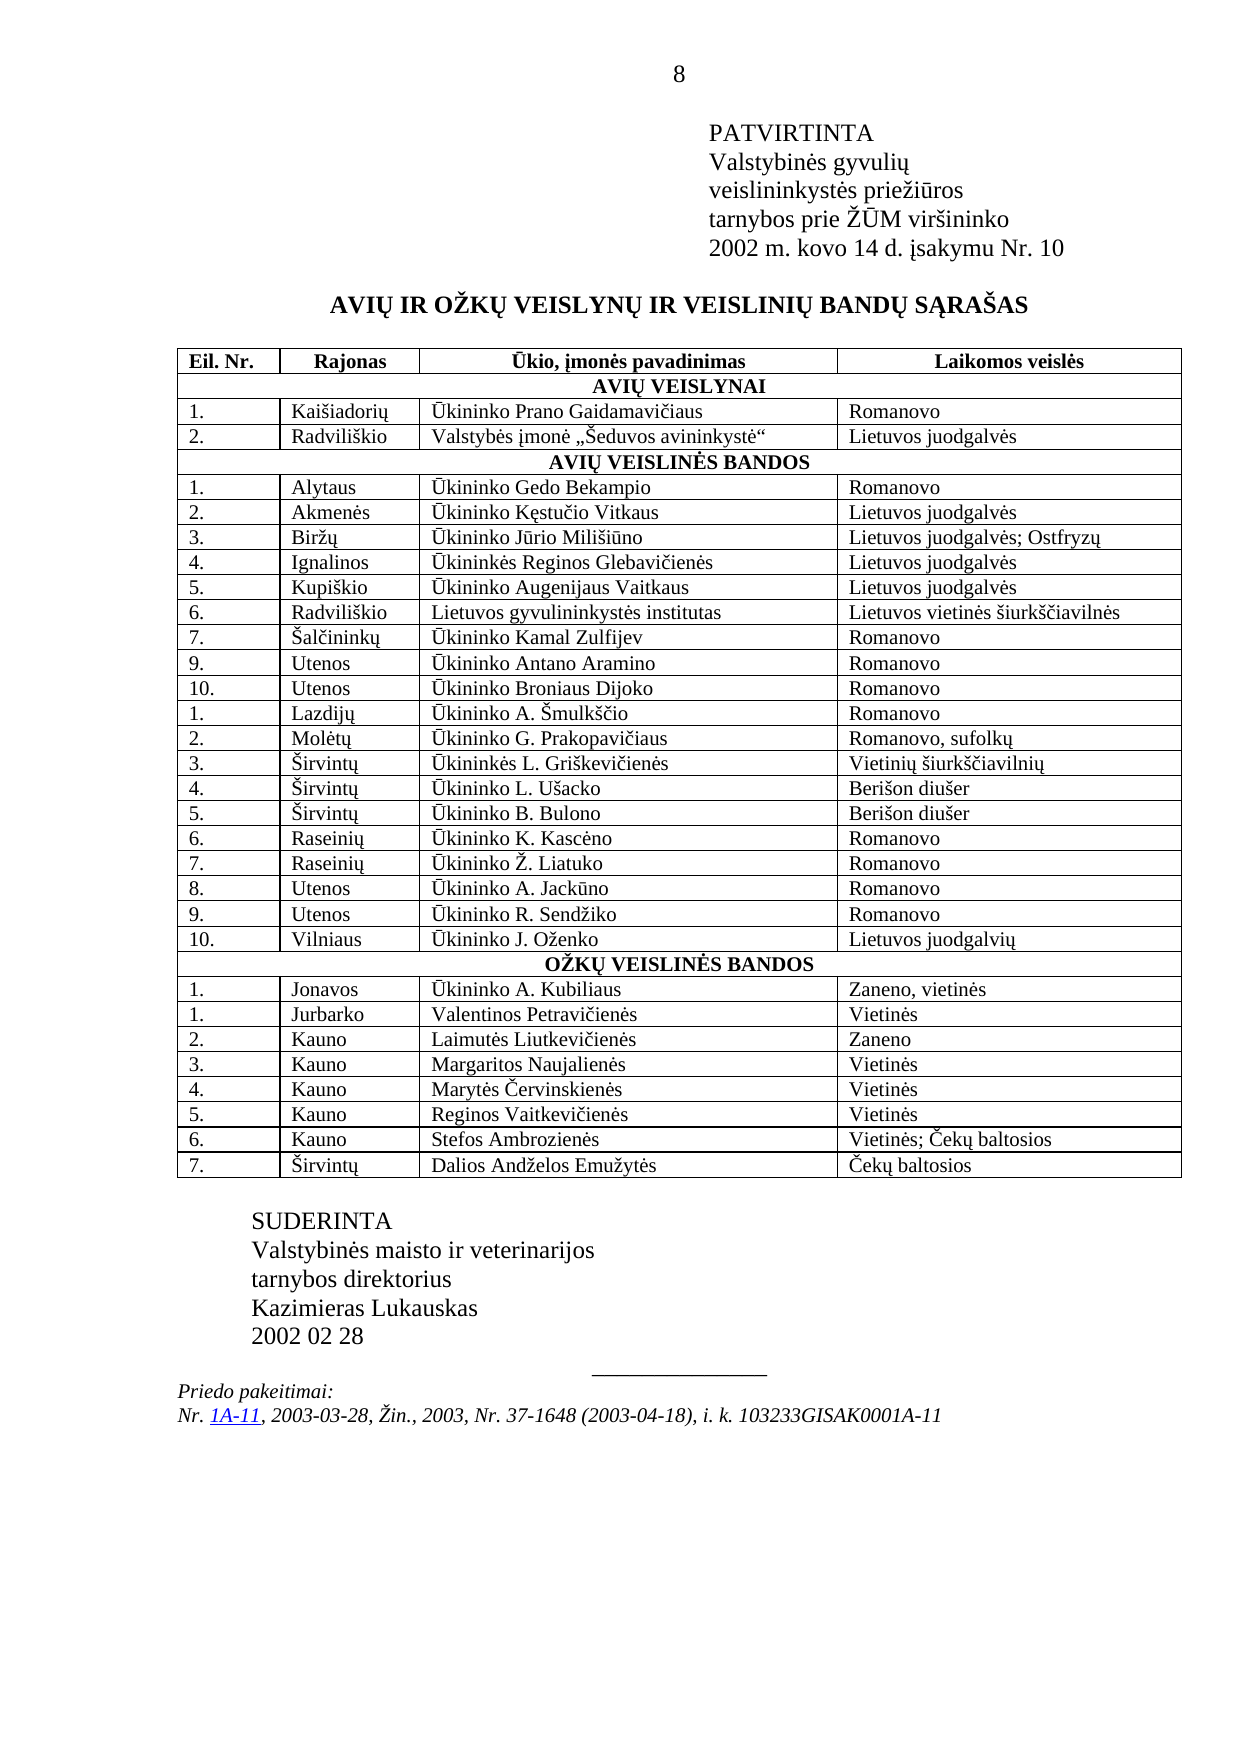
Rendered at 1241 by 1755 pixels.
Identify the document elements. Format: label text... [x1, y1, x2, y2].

table_cell AVIŲ VEISLYNAI [178, 374, 1181, 398]
table_cell Romanovo [838, 701, 1181, 725]
table_cell Ūkininko A. Jackūno [420, 876, 837, 900]
table_cell Vietinių šiurkščiavilnių [838, 751, 1181, 775]
table_header Laikomos veislės [838, 349, 1181, 373]
table_cell 3. [178, 751, 279, 775]
table_cell 4. [178, 550, 279, 574]
table_cell OŽKŲ VEISLINĖS BANDOS [178, 952, 1181, 976]
text SUDERINTA [177, 1206, 1181, 1235]
table_cell 9. [178, 901, 279, 926]
table_cell Širvintų [281, 801, 419, 825]
table_cell Lietuvos vietinės šiurkščiavilnės [838, 600, 1181, 624]
table_cell Romanovo [838, 851, 1181, 875]
table_cell Utenos [281, 876, 419, 900]
table_cell Kauno [281, 1128, 419, 1151]
table_cell Ūkininko A. Šmulkščio [420, 701, 837, 725]
table_cell Šalčininkų [281, 625, 419, 649]
table_cell Radviliškio [281, 425, 419, 448]
text 2002 m. kovo 14 d. įsakymu Nr. 10 [177, 233, 1181, 262]
text ______________ [177, 1350, 1181, 1379]
text tarnybos direktorius [177, 1264, 1181, 1293]
table_cell Romanovo [838, 826, 1181, 850]
table_cell 10. [178, 927, 279, 951]
table_cell Ūkininko Antano Aramino [420, 650, 837, 674]
table_cell 3. [178, 525, 279, 549]
table_cell 1. [178, 399, 279, 423]
table_cell 5. [178, 575, 279, 599]
table_cell Romanovo [838, 625, 1181, 649]
table_cell Lietuvos juodgalvės [838, 425, 1181, 448]
text AVIŲ IR OŽKŲ VEISLYNŲ IR VEISLINIŲ BANDŲ SĄRAŠAS [177, 291, 1181, 319]
text PATVIRTINTA [709, 118, 1181, 147]
text 2002 02 28 [177, 1321, 1181, 1350]
table_cell Berišon diušer [838, 801, 1181, 825]
table_cell 4. [178, 1077, 279, 1101]
table_cell Romanovo, sufolkų [838, 726, 1181, 750]
table_cell Kaišiadorių [281, 399, 419, 423]
table_cell Biržų [281, 525, 419, 549]
table_cell 2. [178, 425, 279, 448]
table_cell Berišon diušer [838, 776, 1181, 800]
table_cell 1. [178, 1002, 279, 1026]
table_cell Dalios Andželos Emužytės [420, 1153, 837, 1177]
table_cell 8. [178, 876, 279, 900]
table_cell 2. [178, 726, 279, 750]
table_cell Kupiškio [281, 575, 419, 599]
table_cell Utenos [281, 901, 419, 926]
table_cell Romanovo [838, 676, 1181, 699]
table_header Rajonas [281, 349, 419, 373]
table_cell Lazdijų [281, 701, 419, 725]
table_cell Jonavos [281, 977, 419, 1001]
table_cell Utenos [281, 676, 419, 699]
table_cell Vietinės [838, 1052, 1181, 1076]
table_cell Ūkininko R. Sendžiko [420, 901, 837, 926]
table_cell Ūkininko Augenijaus Vaitkaus [420, 575, 837, 599]
table_cell 10. [178, 676, 279, 699]
text Priedo pakeitimai: [177, 1379, 1181, 1403]
table_cell Vilniaus [281, 927, 419, 951]
table_cell Molėtų [281, 726, 419, 750]
table_cell Ūkininkės Reginos Glebavičienės [420, 550, 837, 574]
table_cell Kauno [281, 1102, 419, 1126]
table_cell Lietuvos juodgalvės [838, 500, 1181, 524]
table_cell 6. [178, 1128, 279, 1151]
table_cell 3. [178, 1052, 279, 1076]
table_header Eil. Nr. [178, 349, 279, 373]
table_cell Zaneno [838, 1027, 1181, 1051]
table_cell Ūkininko Broniaus Dijoko [420, 676, 837, 699]
table_cell Lietuvos juodgalvės [838, 550, 1181, 574]
table_cell Ūkininko A. Kubiliaus [420, 977, 837, 1001]
table_cell Ūkininko Kęstučio Vitkaus [420, 500, 837, 524]
table_header Ūkio, įmonės pavadinimas [420, 349, 837, 373]
table_cell Vietinės [838, 1102, 1181, 1126]
text Nr. 1A-11, 2003-03-28, Žin., 2003, Nr. 37-1648 (2003-04-18), i. k. 103233GISAK0001A-11 [177, 1403, 1181, 1427]
table_cell Valstybės įmonė „Šeduvos avininkystė“ [420, 425, 837, 448]
table_cell Lietuvos gyvulininkystės institutas [420, 600, 837, 624]
table_cell Širvintų [281, 776, 419, 800]
table_cell Ūkininko Jūrio Milišiūno [420, 525, 837, 549]
table_cell Ūkininkės L. Griškevičienės [420, 751, 837, 775]
table_cell 5. [178, 801, 279, 825]
table_cell Ūkininko L. Ušacko [420, 776, 837, 800]
text tarnybos prie ŽŪM viršininko [177, 204, 1181, 233]
table_cell Kauno [281, 1027, 419, 1051]
table_cell Akmenės [281, 500, 419, 524]
text Kazimieras Lukauskas [177, 1293, 1181, 1321]
table_cell Romanovo [838, 650, 1181, 674]
table_cell Romanovo [838, 475, 1181, 499]
table_cell Širvintų [281, 751, 419, 775]
table_cell Raseinių [281, 851, 419, 875]
table_cell Reginos Vaitkevičienės [420, 1102, 837, 1126]
table_cell Lietuvos juodgalvės; Ostfryzų [838, 525, 1181, 549]
table_cell Širvintų [281, 1153, 419, 1177]
table_cell AVIŲ VEISLINĖS BANDOS [178, 450, 1181, 474]
table_cell Ūkininko K. Kascėno [420, 826, 837, 850]
table_cell Margaritos Naujalienės [420, 1052, 837, 1076]
table_cell Čekų baltosios [838, 1153, 1181, 1177]
table_cell Romanovo [838, 901, 1181, 926]
table_cell 7. [178, 1153, 279, 1177]
table_cell Vietinės [838, 1077, 1181, 1101]
table_cell Stefos Ambrozienės [420, 1128, 837, 1151]
table_cell Ignalinos [281, 550, 419, 574]
table_cell Kauno [281, 1052, 419, 1076]
table_cell Ūkininko Kamal Zulfijev [420, 625, 837, 649]
table_cell 2. [178, 1027, 279, 1051]
table_cell 6. [178, 600, 279, 624]
table_cell Laimutės Liutkevičienės [420, 1027, 837, 1051]
table_cell Ūkininko B. Bulono [420, 801, 837, 825]
table_cell Marytės Červinskienės [420, 1077, 837, 1101]
table_cell Kauno [281, 1077, 419, 1101]
table_cell Romanovo [838, 399, 1181, 423]
table_cell 4. [178, 776, 279, 800]
table_cell 1. [178, 977, 279, 1001]
table_cell Lietuvos juodgalvių [838, 927, 1181, 951]
table_cell Romanovo [838, 876, 1181, 900]
table_cell 7. [178, 851, 279, 875]
table_cell Alytaus [281, 475, 419, 499]
table_cell 1. [178, 701, 279, 725]
table_cell Radviliškio [281, 600, 419, 624]
text veislininkystės priežiūros [177, 176, 1181, 204]
table_cell Vietinės; Čekų baltosios [838, 1128, 1181, 1151]
table_cell Vietinės [838, 1002, 1181, 1026]
table_cell 5. [178, 1102, 279, 1126]
table_cell 6. [178, 826, 279, 850]
table_cell Utenos [281, 650, 419, 674]
table_cell Zaneno, vietinės [838, 977, 1181, 1001]
table_cell Ūkininko Ž. Liatuko [420, 851, 837, 875]
table_cell Lietuvos juodgalvės [838, 575, 1181, 599]
table_cell Raseinių [281, 826, 419, 850]
table_cell 7. [178, 625, 279, 649]
table_cell 9. [178, 650, 279, 674]
text Valstybinės maisto ir veterinarijos [177, 1235, 1181, 1264]
table_cell Valentinos Petravičienės [420, 1002, 837, 1026]
table_cell Ūkininko Gedo Bekampio [420, 475, 837, 499]
table_cell 2. [178, 500, 279, 524]
table_cell Ūkininko G. Prakopavičiaus [420, 726, 837, 750]
text Valstybinės gyvulių [177, 147, 1181, 176]
table_cell Ūkininko Prano Gaidamavičiaus [420, 399, 837, 423]
table_cell Jurbarko [281, 1002, 419, 1026]
table_cell Ūkininko J. Oženko [420, 927, 837, 951]
table_cell 1. [178, 475, 279, 499]
